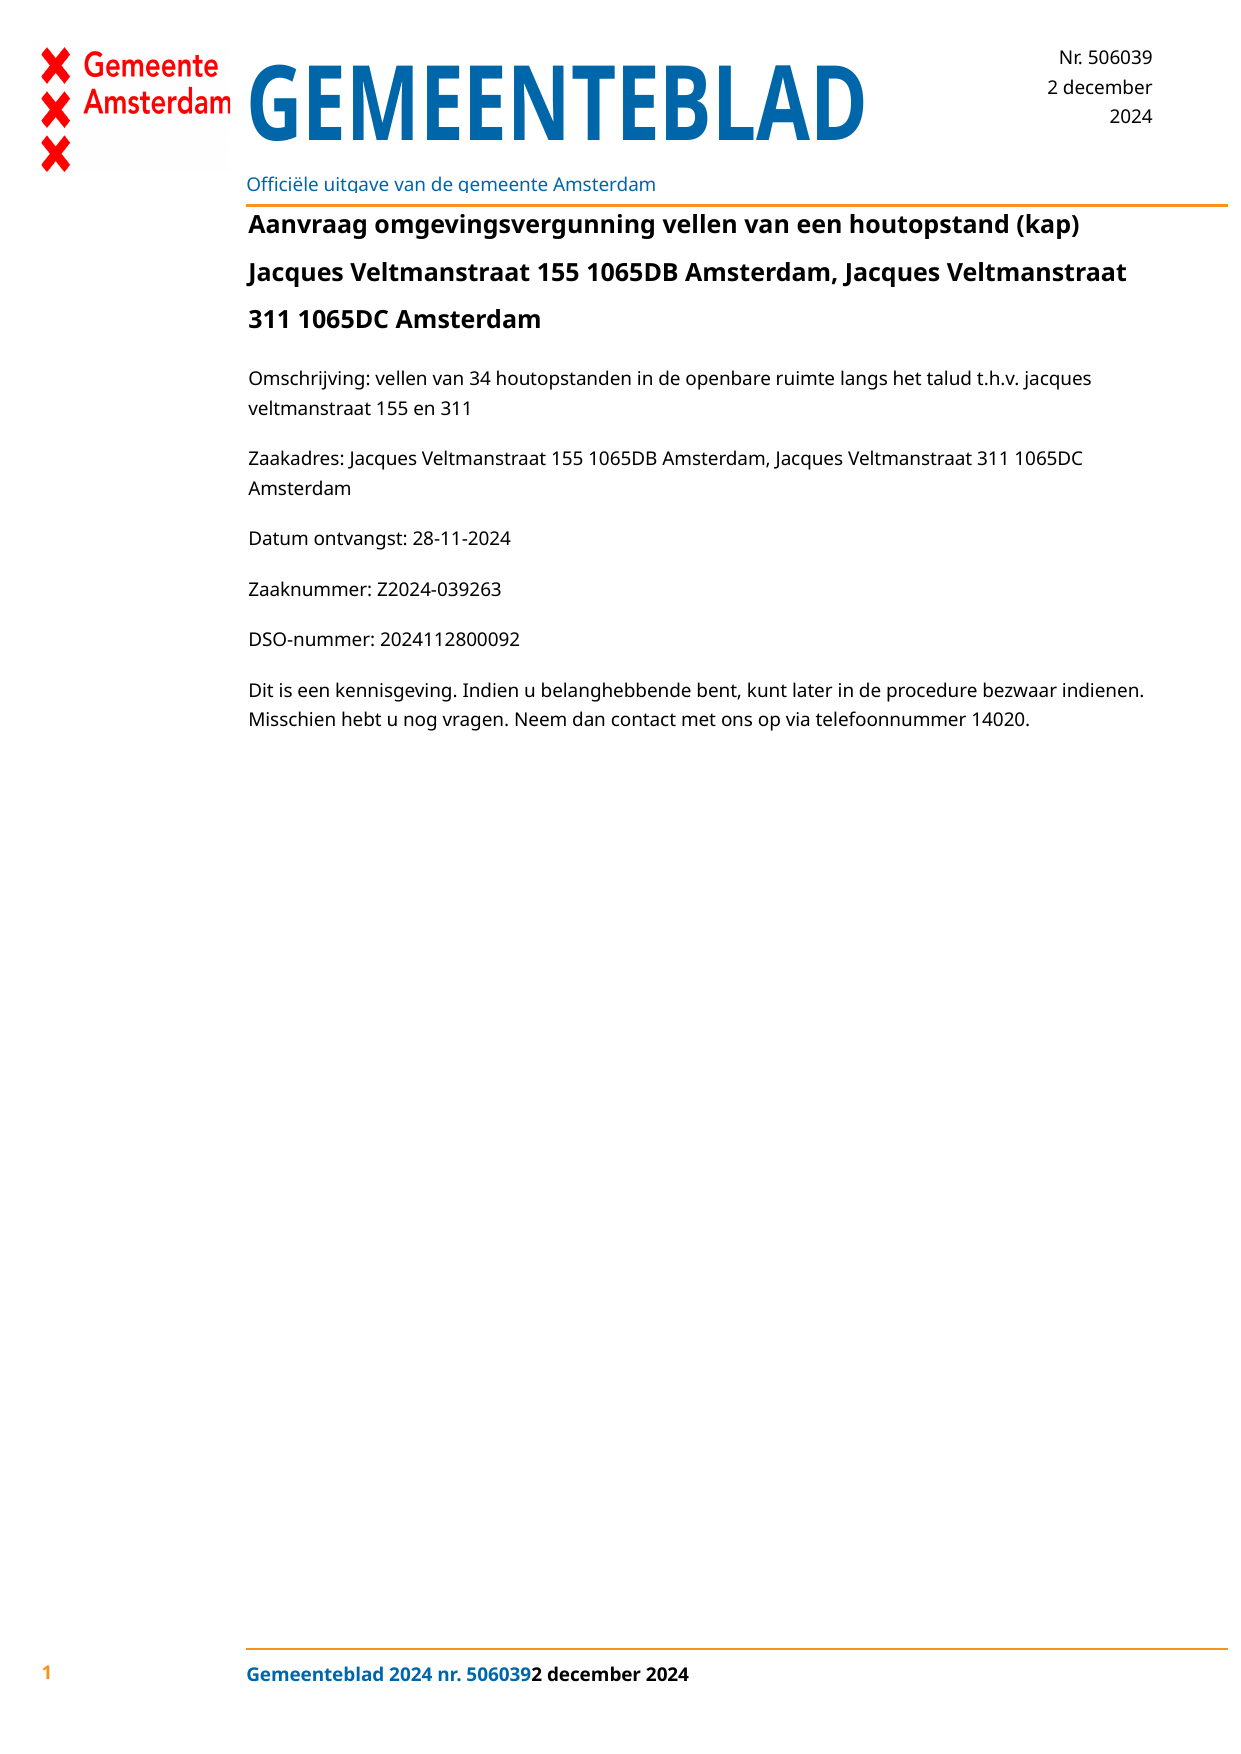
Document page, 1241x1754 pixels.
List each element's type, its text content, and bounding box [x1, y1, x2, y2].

text DSO-nummer: 2024112800092 [248, 626, 1152, 652]
text Dit is een kennisgeving. Indien u belanghebbende bent, kunt later in de procedure bezwaar indienen. Misschien hebt u nog vragen. Neem dan contact met ons op via telefoonnummer 14020. [248, 677, 1152, 732]
text Aanvraag omgevingsvergunning vellen van een houtopstand (kap) Jacques Veltmanstraat 155 1065DB Amsterdam, Jacques Veltmanstraat 311 1065DC Amsterdam [248, 207, 1152, 336]
text Zaakadres: Jacques Veltmanstraat 155 1065DB Amsterdam, Jacques Veltmanstraat 311 1065DC Amsterdam [248, 446, 1152, 501]
text Omschrijving: vellen van 34 houtopstanden in de openbare ruimte langs het talud t.h.v. jacques veltmanstraat 155 en 311 [248, 366, 1152, 421]
picture [41, 47, 231, 172]
text Datum ontvangst: 28-11-2024 [248, 526, 1152, 551]
text Zaaknummer: Z2024-039263 [248, 576, 1152, 602]
